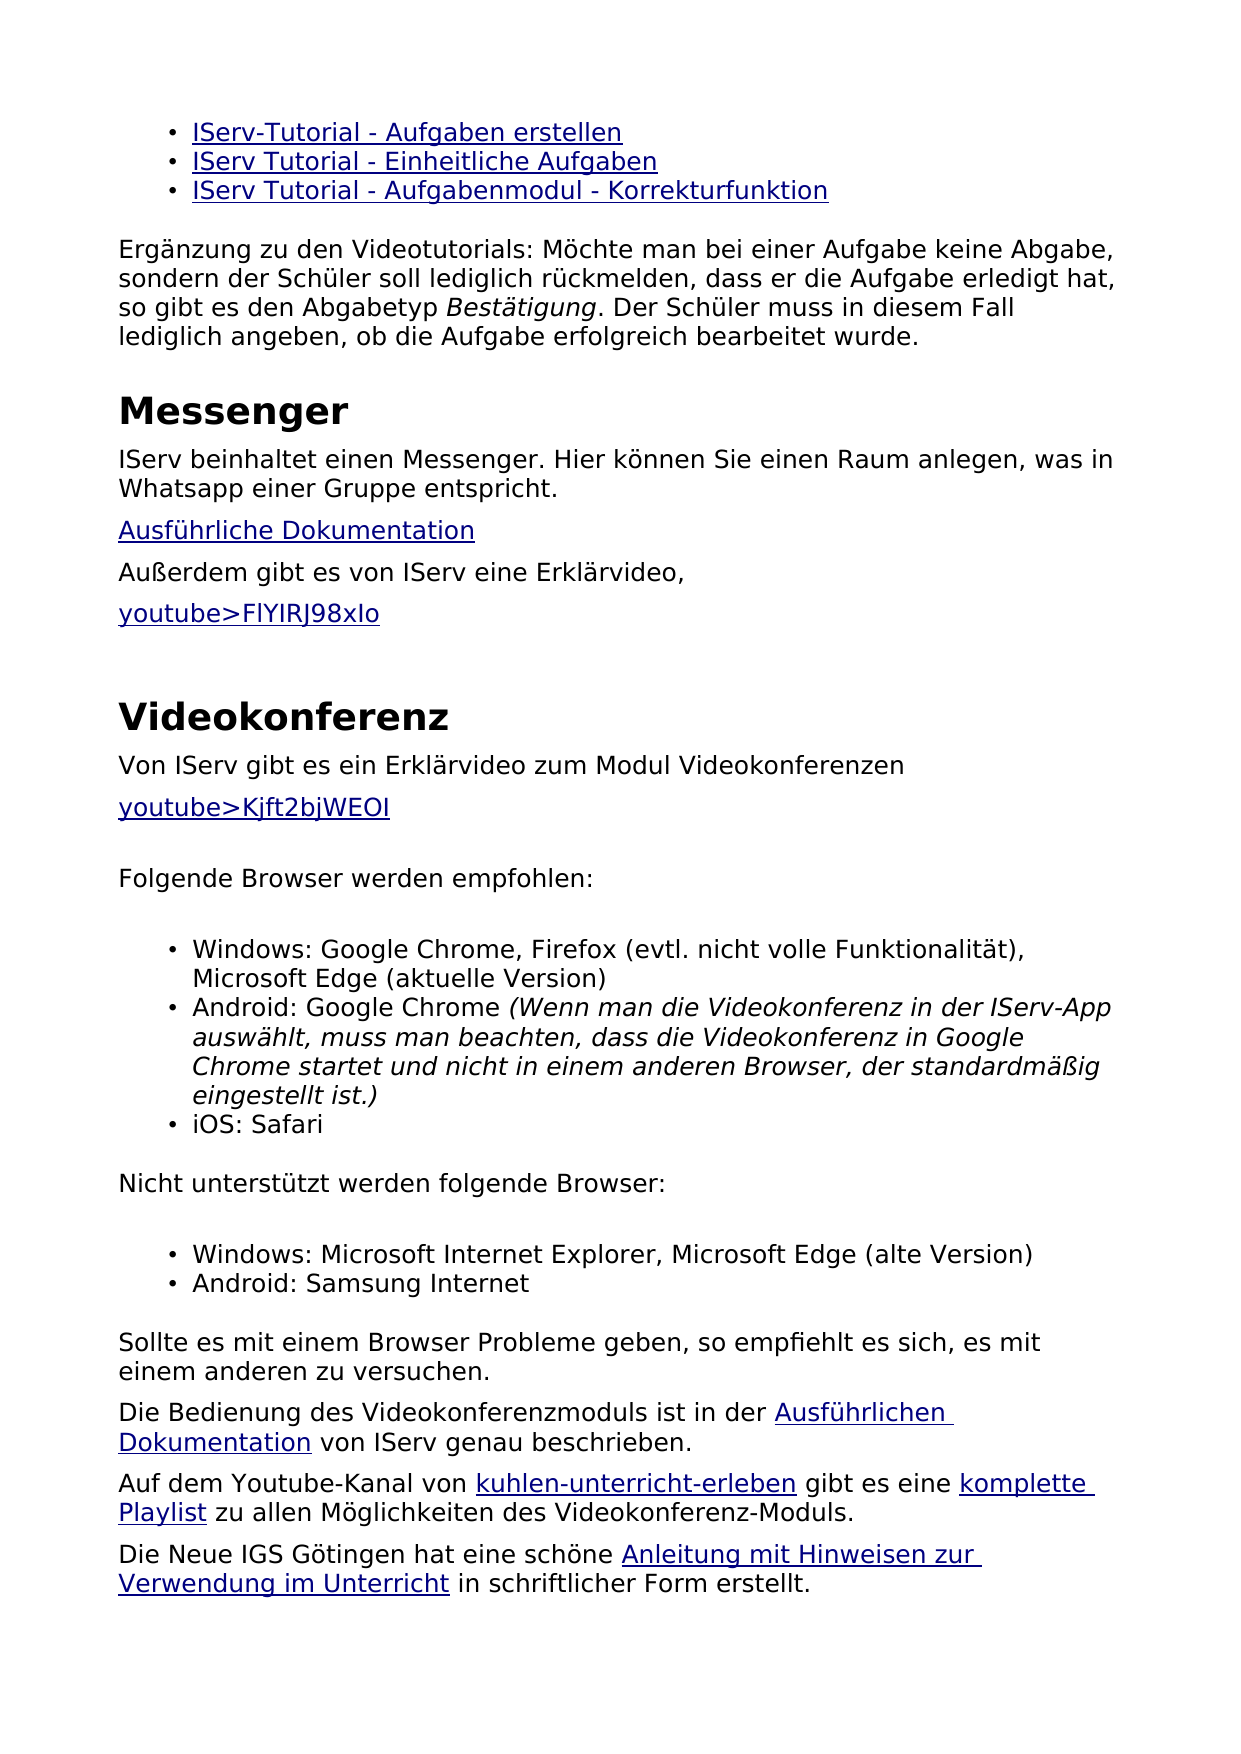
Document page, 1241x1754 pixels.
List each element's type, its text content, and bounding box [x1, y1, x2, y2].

list iOS: Safari [177, 1110, 1122, 1139]
text youtube>FlYIRJ98xIo [118, 599, 1122, 658]
list IServ Tutorial - Einheitliche Aufgaben [177, 147, 1122, 176]
subtitle Videokonferenz [118, 695, 1122, 739]
text Von IServ gibt es ein Erklärvideo zum Modul Videokonferenzen [118, 752, 1122, 781]
subtitle Messenger [118, 389, 1122, 433]
text Sollte es mit einem Browser Probleme geben, so empfiehlt es sich, es mit einem anderen zu versuchen. [118, 1328, 1122, 1386]
list IServ Tutorial - Aufgabenmodul - Korrekturfunktion [177, 176, 1122, 206]
text IServ beinhaltet einen Messenger. Hier können Sie einen Raum anlegen, was in Whatsapp einer Gruppe entspricht. [118, 445, 1122, 504]
text Die Neue IGS Götingen hat eine schöne Anleitung mit Hinweisen zur Verwendung im Unterricht in schriftlicher Form erstellt. [118, 1540, 1122, 1599]
text Ausführliche Dokumentation [118, 516, 1122, 545]
text Ergänzung zu den Videotutorials: Möchte man bei einer Aufgabe keine Abgabe, sondern der Schüler soll lediglich rückmelden, dass er die Aufgabe erledigt hat, so gibt es den Abgabetyp Bestätigung. Der Schüler muss in diesem Fall lediglich angeben, ob die Aufgabe erfolgreich bearbeitet wurde. [118, 235, 1122, 352]
list Windows: Microsoft Internet Explorer, Microsoft Edge (alte Version) [177, 1240, 1122, 1269]
text Auf dem Youtube-Kanal von kuhlen-unterricht-erleben gibt es eine komplette Playlist zu allen Möglichkeiten des Videokonferenz-Moduls. [118, 1469, 1122, 1528]
list Android: Samsung Internet [177, 1269, 1122, 1298]
text Außerdem gibt es von IServ eine Erklärvideo, [118, 558, 1122, 587]
list IServ-Tutorial - Aufgaben erstellen [177, 118, 1122, 147]
text Nicht unterstützt werden folgende Browser: [118, 1169, 1122, 1198]
text Die Bedienung des Videokonferenzmoduls ist in der Ausführlichen Dokumentation von IServ genau beschrieben. [118, 1399, 1122, 1457]
text youtube>Kjft2bjWEOI [118, 793, 1122, 852]
list Android: Google Chrome (Wenn man die Videokonferenz in der IServ-App auswählt, muss man beachten, dass die Videokonferenz in Google Chrome startet und nicht in einem anderen Browser, der standardmäßig eingestellt ist.) [177, 993, 1122, 1110]
list Windows: Google Chrome, Firefox (evtl. nicht volle Funktionalität), Microsoft Edge (aktuelle Version) [177, 935, 1122, 993]
text Folgende Browser werden empfohlen: [118, 864, 1122, 893]
